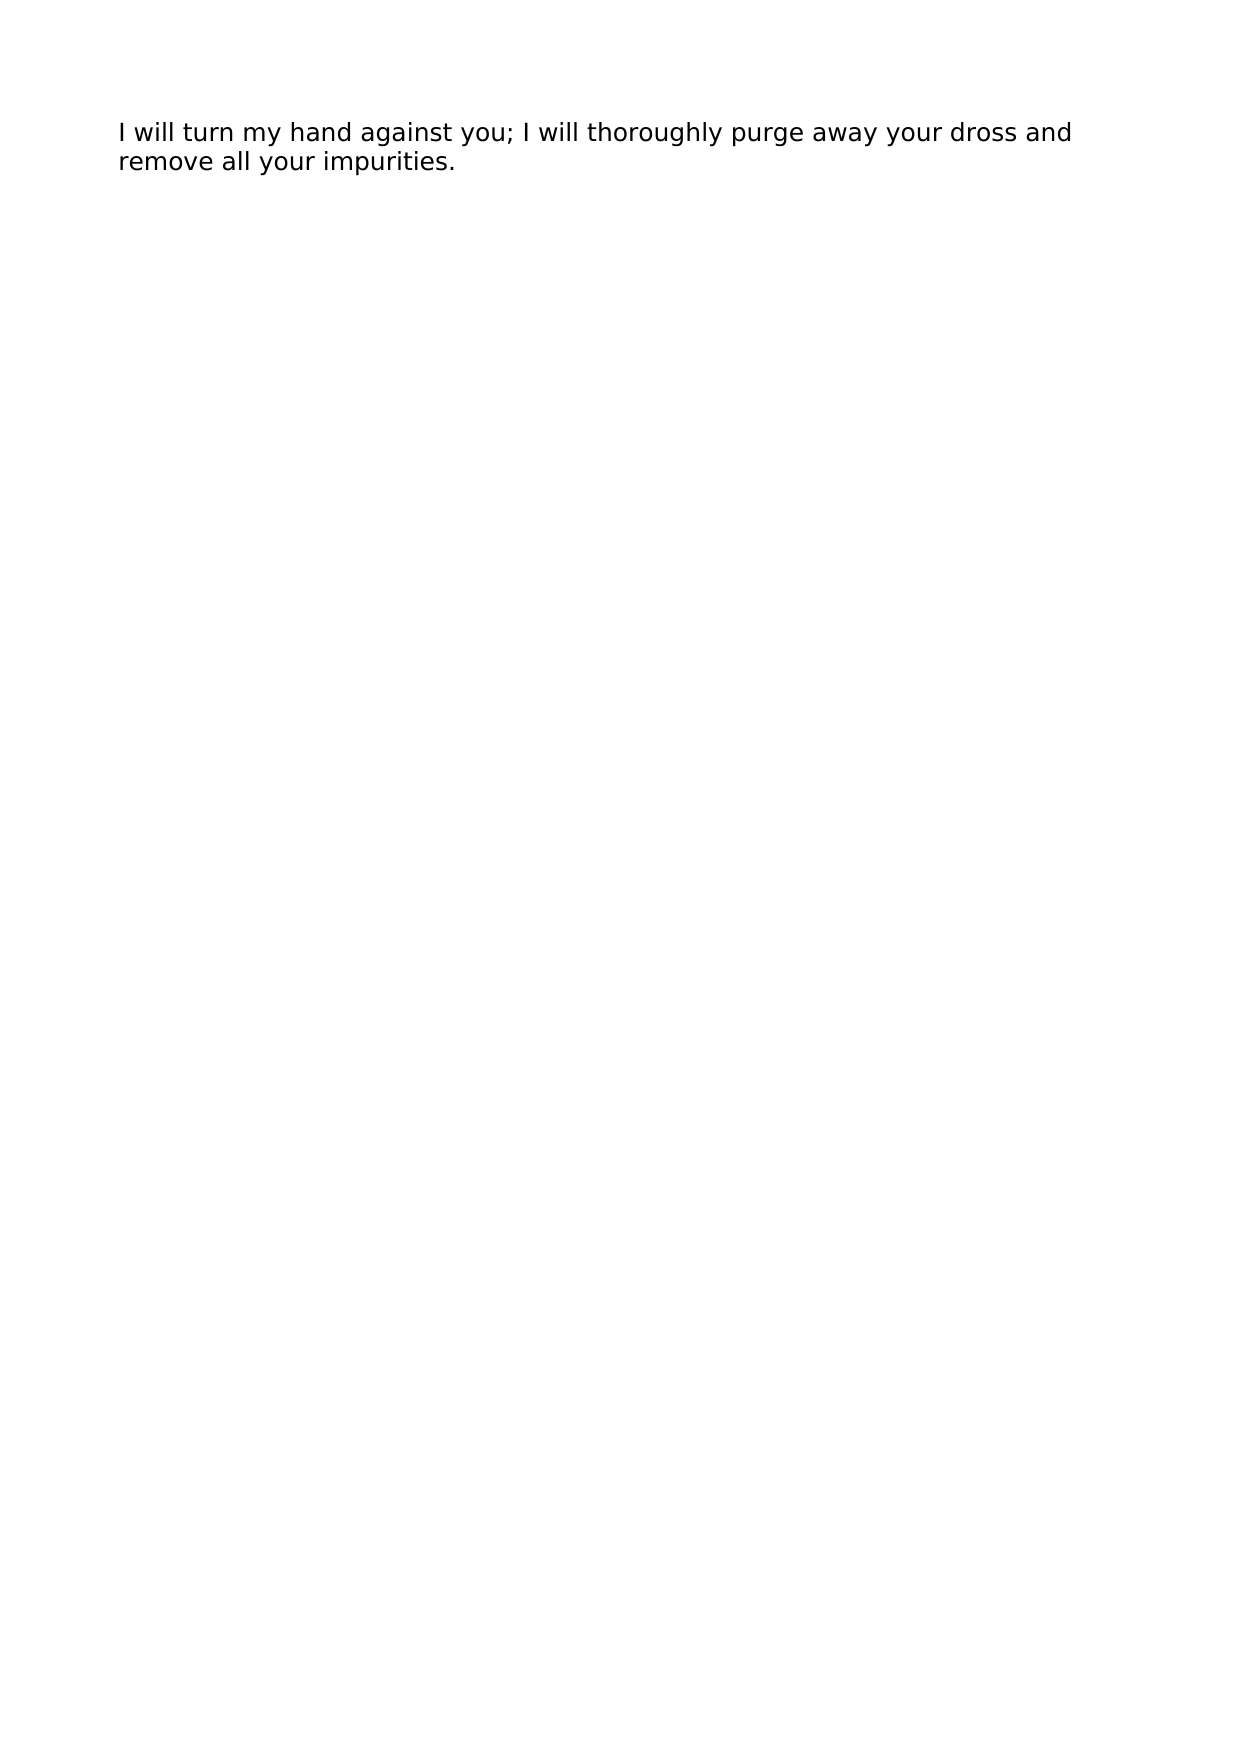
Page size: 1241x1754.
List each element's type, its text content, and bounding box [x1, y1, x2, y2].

text I will turn my hand against you; I will thoroughly purge away your dross and remove all your impurities. [118, 118, 1122, 176]
